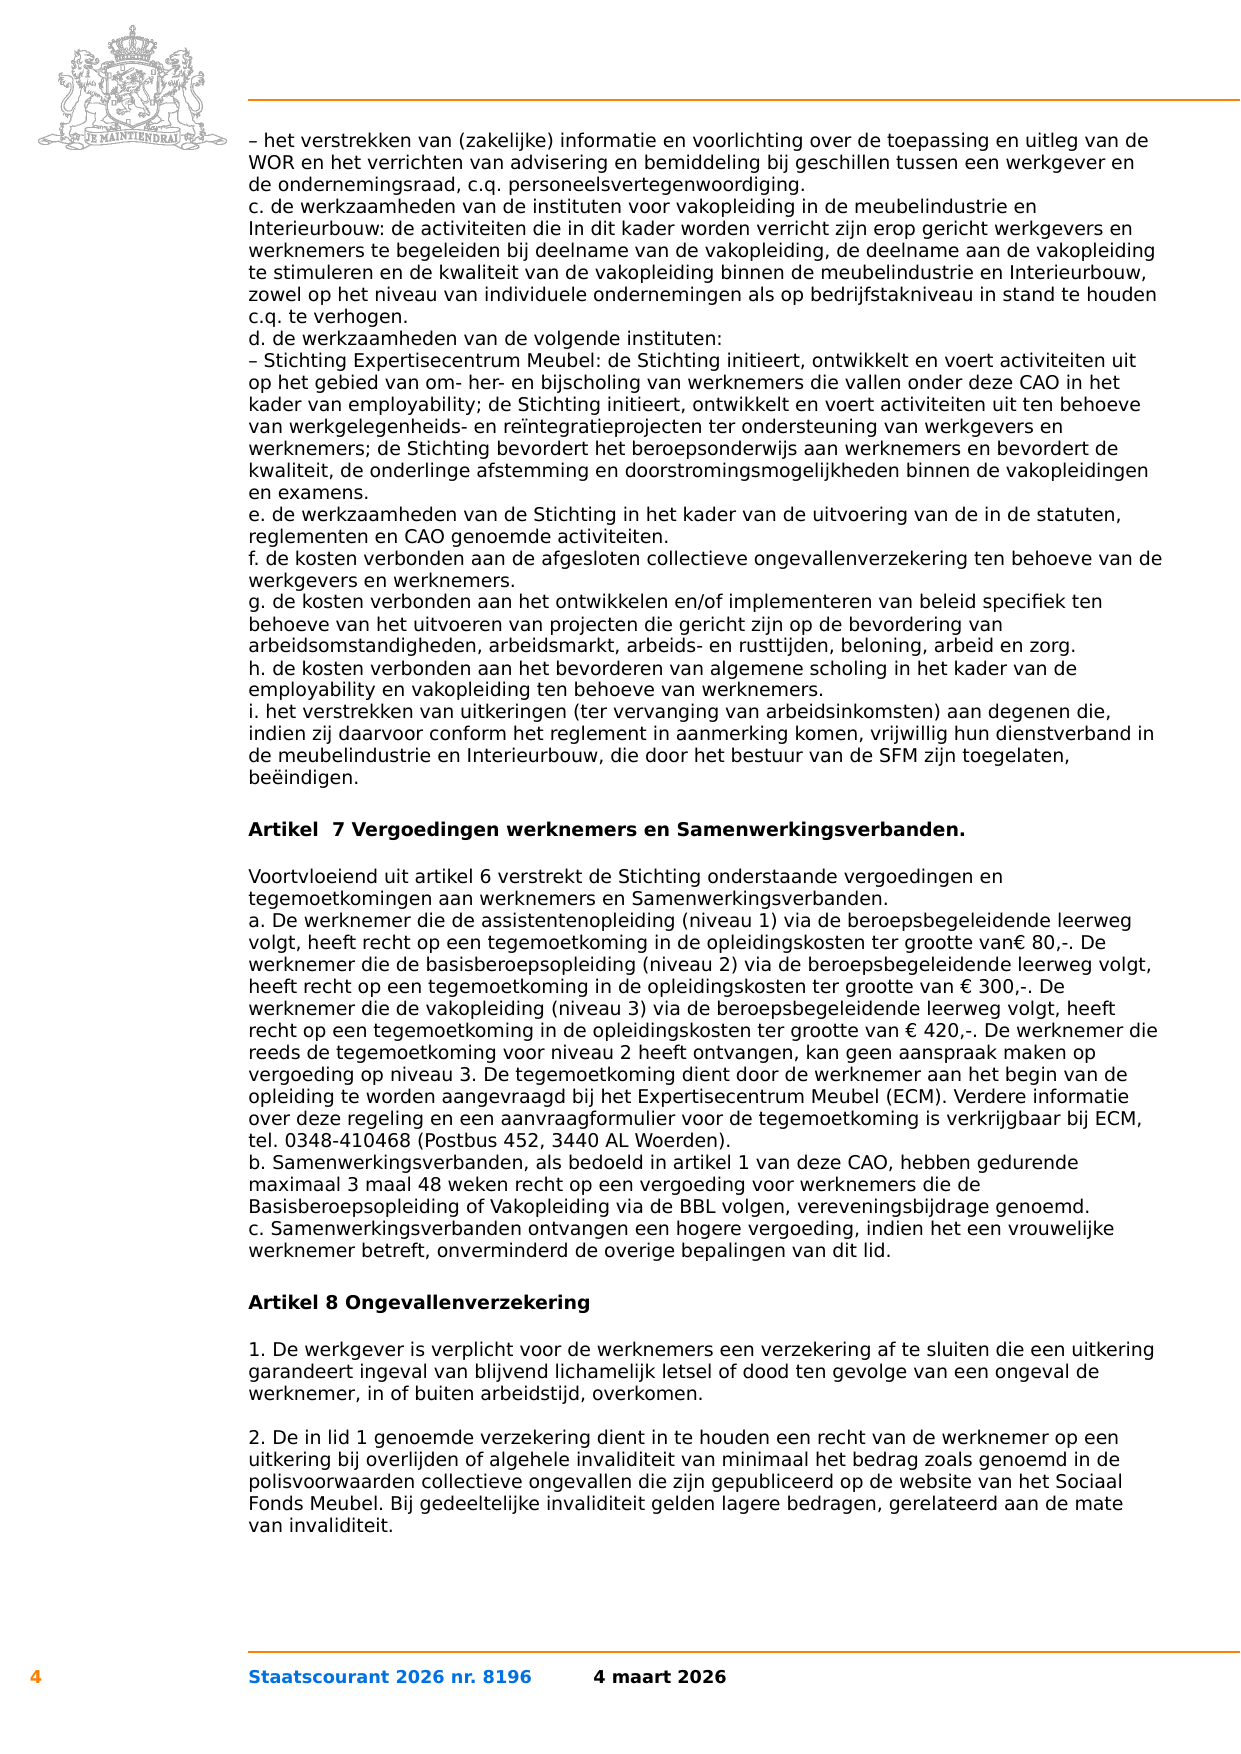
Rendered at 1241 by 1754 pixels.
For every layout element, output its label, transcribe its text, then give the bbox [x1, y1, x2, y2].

text d. de werkzaamheden van de volgende instituten: [248, 328, 1163, 350]
text 2. De in lid 1 genoemde verzekering dient in te houden een recht van de werknemer op een uitkering bij overlijden of algehele invaliditeit van minimaal het bedrag zoals genoemd in de polisvoorwaarden collectieve ongevallen die zijn gepubliceerd op de website van het Sociaal Fonds Meubel. Bij gedeeltelijke invaliditeit gelden lagere bedragen, gerelateerd aan de mate van invaliditeit. [248, 1427, 1163, 1537]
subtitle Artikel 7 Vergoedingen werknemers en Samenwerkingsverbanden. [248, 819, 1163, 841]
subtitle Artikel 8 Ongevallenverzekering [248, 1292, 1163, 1314]
text c. de werkzaamheden van de instituten voor vakopleiding in de meubelindustrie en Interieurbouw: de activiteiten die in dit kader worden verricht zijn erop gericht werkgevers en werknemers te begeleiden bij deelname van de vakopleiding, de deelname aan de vakopleiding te stimuleren en de kwaliteit van de vakopleiding binnen de meubelindustrie en Interieurbouw, zowel op het niveau van individuele ondernemingen als op bedrijfstakniveau in stand te houden c.q. te verhogen. [248, 196, 1163, 328]
text i. het verstrekken van uitkeringen (ter vervanging van arbeidsinkomsten) aan degenen die, indien zij daarvoor conform het reglement in aanmerking komen, vrijwillig hun dienstverband in de meubelindustrie en Interieurbouw, die door het bestuur van de SFM zijn toegelaten, beëindigen. [248, 701, 1163, 789]
text h. de kosten verbonden aan het bevorderen van algemene scholing in het kader van de employability en vakopleiding ten behoeve van werknemers. [248, 657, 1163, 701]
text Voortvloeiend uit artikel 6 verstrekt de Stichting onderstaande vergoedingen en tegemoetkomingen aan werknemers en Samenwerkingsverbanden. [248, 866, 1163, 910]
text f. de kosten verbonden aan de afgesloten collectieve ongevallenverzekering ten behoeve van de werkgevers en werknemers. [248, 547, 1163, 591]
text g. de kosten verbonden aan het ontwikkelen en/of implementeren van beleid specifiek ten behoeve van het uitvoeren van projecten die gericht zijn op de bevordering van arbeidsomstandigheden, arbeidsmarkt, arbeids- en rusttijden, beloning, arbeid en zorg. [248, 591, 1163, 657]
text – Stichting Expertisecentrum Meubel: de Stichting initieert, ontwikkelt en voert activiteiten uit op het gebied van om- her- en bijscholing van werknemers die vallen onder deze CAO in het kader van employability; de Stichting initieert, ontwikkelt en voert activiteiten uit ten behoeve van werkgelegenheids- en reïntegratieprojecten ter ondersteuning van werkgevers en werknemers; de Stichting bevordert het beroepsonderwijs aan werknemers en bevordert de kwaliteit, de onderlinge afstemming en doorstromingsmogelijkheden binnen de vakopleidingen en examens. [248, 350, 1163, 503]
text 1. De werkgever is verplicht voor de werknemers een verzekering af te sluiten die een uitkering garandeert ingeval van blijvend lichamelijk letsel of dood ten gevolge van een ongeval de werknemer, in of buiten arbeidstijd, overkomen. [248, 1339, 1163, 1405]
text b. Samenwerkingsverbanden, als bedoeld in artikel 1 van deze CAO, hebben gedurende maximaal 3 maal 48 weken recht op een vergoeding voor werknemers die de Basisberoepsopleiding of Vakopleiding via de BBL volgen, vereveningsbijdrage genoemd. [248, 1152, 1163, 1218]
text c. Samenwerkingsverbanden ontvangen een hogere vergoeding, indien het een vrouwelijke werknemer betreft, onverminderd de overige bepalingen van dit lid. [248, 1218, 1163, 1262]
text – het verstrekken van (zakelijke) informatie en voorlichting over de toepassing en uitleg van de WOR en het verrichten van advisering en bemiddeling bij geschillen tussen een werkgever en de ondernemingsraad, c.q. personeelsvertegenwoordiging. [248, 130, 1163, 196]
text a. De werknemer die de assistentenopleiding (niveau 1) via de beroepsbegeleidende leerweg volgt, heeft recht op een tegemoetkoming in de opleidingskosten ter grootte van€ 80,-. De werknemer die de basisberoepsopleiding (niveau 2) via de beroepsbegeleidende leerweg volgt, heeft recht op een tegemoetkoming in de opleidingskosten ter grootte van € 300,-. De werknemer die de vakopleiding (niveau 3) via de beroepsbegeleidende leerweg volgt, heeft recht op een tegemoetkoming in de opleidingskosten ter grootte van € 420,-. De werknemer die reeds de tegemoetkoming voor niveau 2 heeft ontvangen, kan geen aanspraak maken op vergoeding op niveau 3. De tegemoetkoming dient door de werknemer aan het begin van de opleiding te worden aangevraagd bij het Expertisecentrum Meubel (ECM). Verdere informatie over deze regeling en een aanvraagformulier voor de tegemoetkoming is verkrijgbaar bij ECM, tel. 0348-410468 (Postbus 452, 3440 AL Woerden). [248, 910, 1163, 1152]
picture [38, 25, 227, 150]
text e. de werkzaamheden van de Stichting in het kader van de uitvoering van de in de statuten, reglementen en CAO genoemde activiteiten. [248, 503, 1163, 547]
